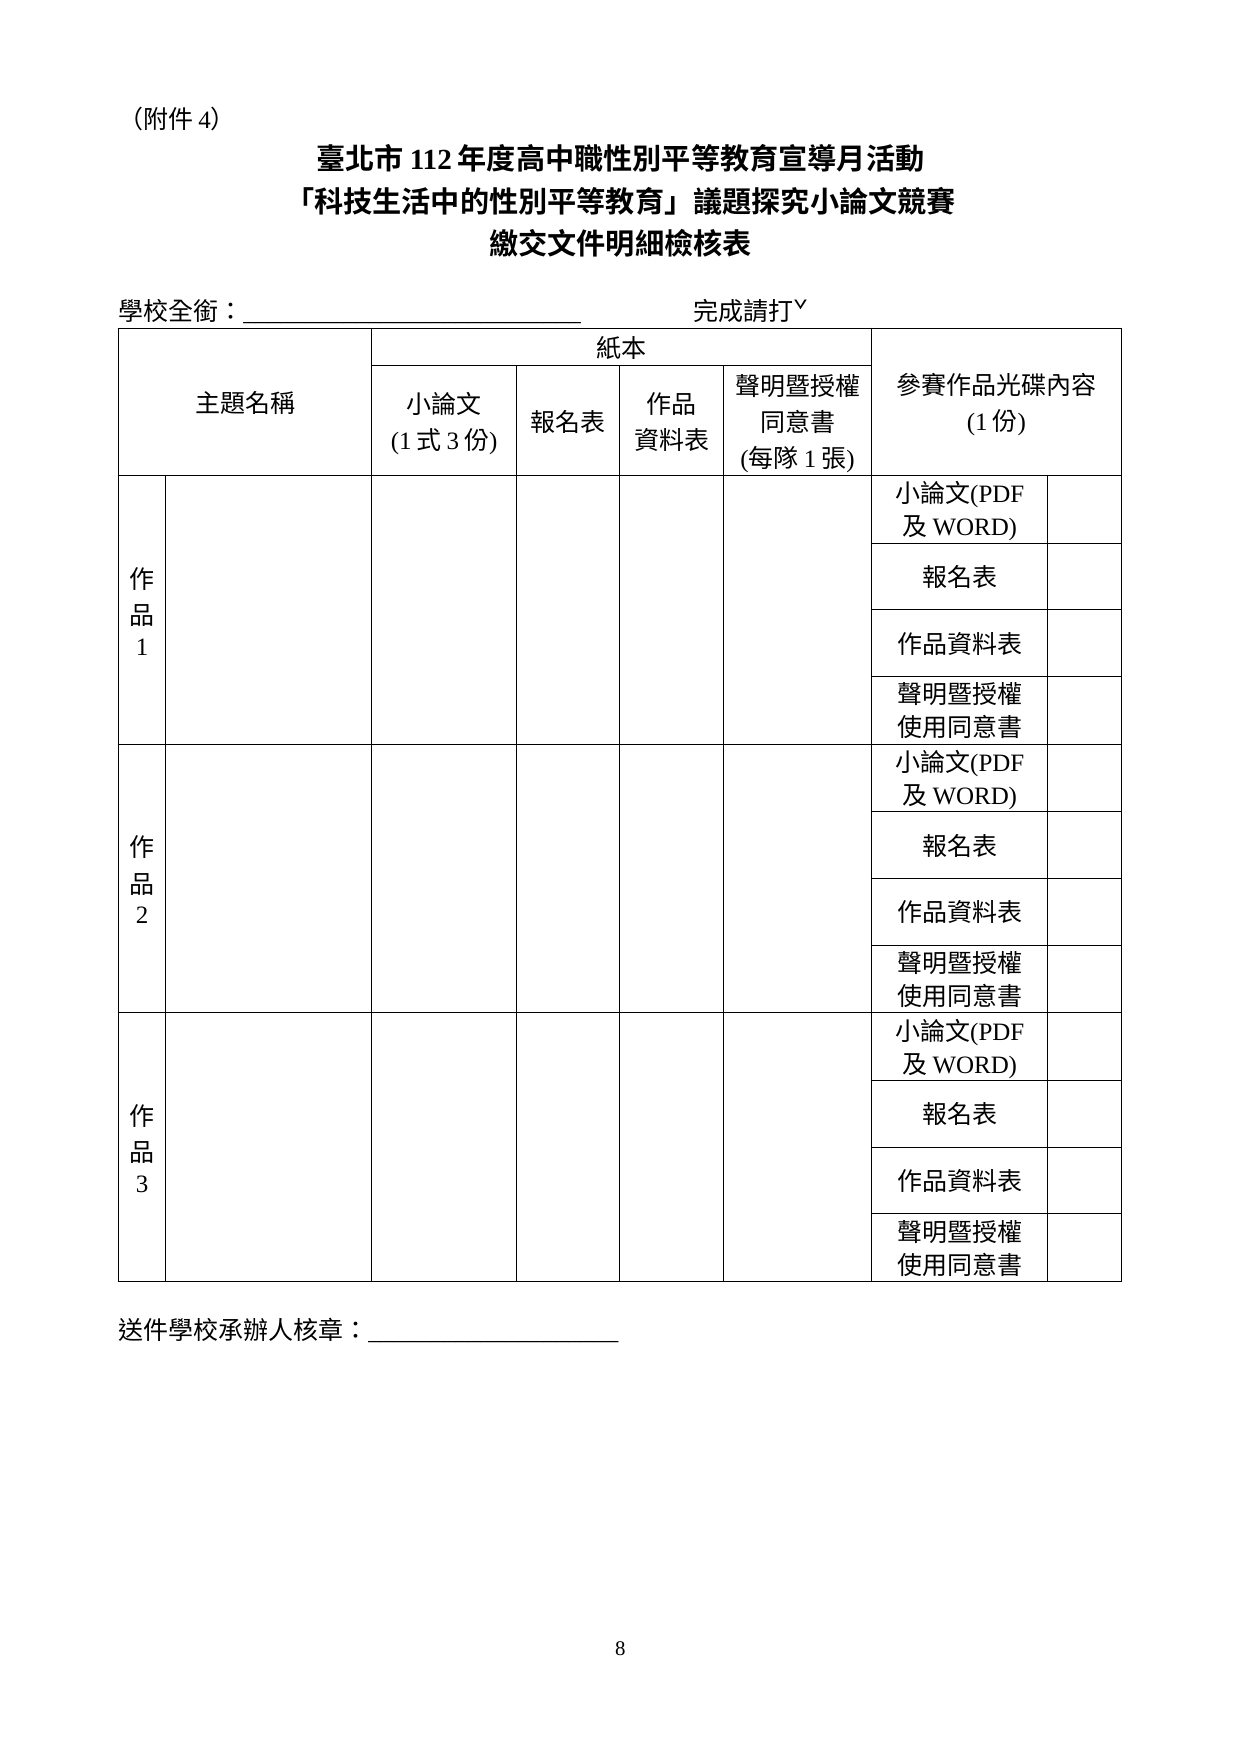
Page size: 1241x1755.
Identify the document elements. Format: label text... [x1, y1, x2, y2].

table_cell 作品2 [119, 745, 165, 1012]
text （附件4） [118, 99, 1122, 136]
table_cell 報名表 [517, 366, 619, 475]
table_cell [1048, 1081, 1121, 1147]
table_cell 聲明暨授權 使用同意書 [872, 946, 1047, 1012]
table_cell [1048, 677, 1121, 743]
table_cell 聲明暨授權同意書 (每隊1張) [724, 366, 871, 475]
table_cell 作品1 [119, 476, 165, 743]
table_cell [1048, 812, 1121, 878]
table_cell [1048, 1214, 1121, 1281]
table_cell 小論文 (1式3份) [372, 366, 516, 475]
table_cell [620, 745, 723, 1012]
table_cell 作品資料表 [872, 1148, 1047, 1213]
table_cell [1048, 476, 1121, 542]
table_cell 聲明暨授權 使用同意書 [872, 677, 1047, 743]
table_header 參賽作品光碟內容 (1份) [872, 329, 1121, 475]
text 送件學校承辦人核章：____________________ [118, 1311, 1122, 1347]
table_cell 小論文(PDF及WORD) [872, 745, 1047, 811]
table_cell [517, 745, 619, 1012]
table_cell [1048, 544, 1121, 609]
text 「科技生活中的性別平等教育」議題探究小論文競賽 [118, 178, 1122, 220]
table_cell [1048, 745, 1121, 811]
table_cell [517, 1013, 619, 1281]
table_cell [724, 476, 871, 743]
table_cell [372, 476, 516, 743]
table_cell [517, 476, 619, 743]
table_cell 作品 資料表 [620, 366, 723, 475]
table_cell [620, 476, 723, 743]
table_cell [166, 1013, 371, 1281]
table_cell 作品資料表 [872, 610, 1047, 676]
table_cell 作品資料表 [872, 879, 1047, 944]
table_header 紙本 [372, 329, 871, 365]
table_cell [1048, 610, 1121, 676]
table_cell 報名表 [872, 1081, 1047, 1147]
table_cell [372, 745, 516, 1012]
table_cell [724, 1013, 871, 1281]
text 學校全銜：___________________________ 完成請打ˇ [118, 291, 1122, 328]
table_cell [1048, 879, 1121, 944]
table_cell [1048, 946, 1121, 1012]
table_cell 小論文(PDF及WORD) [872, 1013, 1047, 1080]
table_cell 報名表 [872, 812, 1047, 878]
text 臺北市112年度高中職性別平等教育宣導月活動 [118, 136, 1122, 178]
table_cell 作品3 [119, 1013, 165, 1281]
table_cell 聲明暨授權 使用同意書 [872, 1214, 1047, 1281]
text 繳交文件明細檢核表 [118, 220, 1122, 263]
table_header 主題名稱 [119, 329, 371, 475]
table_cell [1048, 1013, 1121, 1080]
table_cell [166, 745, 371, 1012]
table_cell 報名表 [872, 544, 1047, 609]
table_cell [372, 1013, 516, 1281]
table_cell 小論文(PDF及WORD) [872, 476, 1047, 542]
table_cell [724, 745, 871, 1012]
table_cell [620, 1013, 723, 1281]
table_cell [166, 476, 371, 743]
table_cell [1048, 1148, 1121, 1213]
